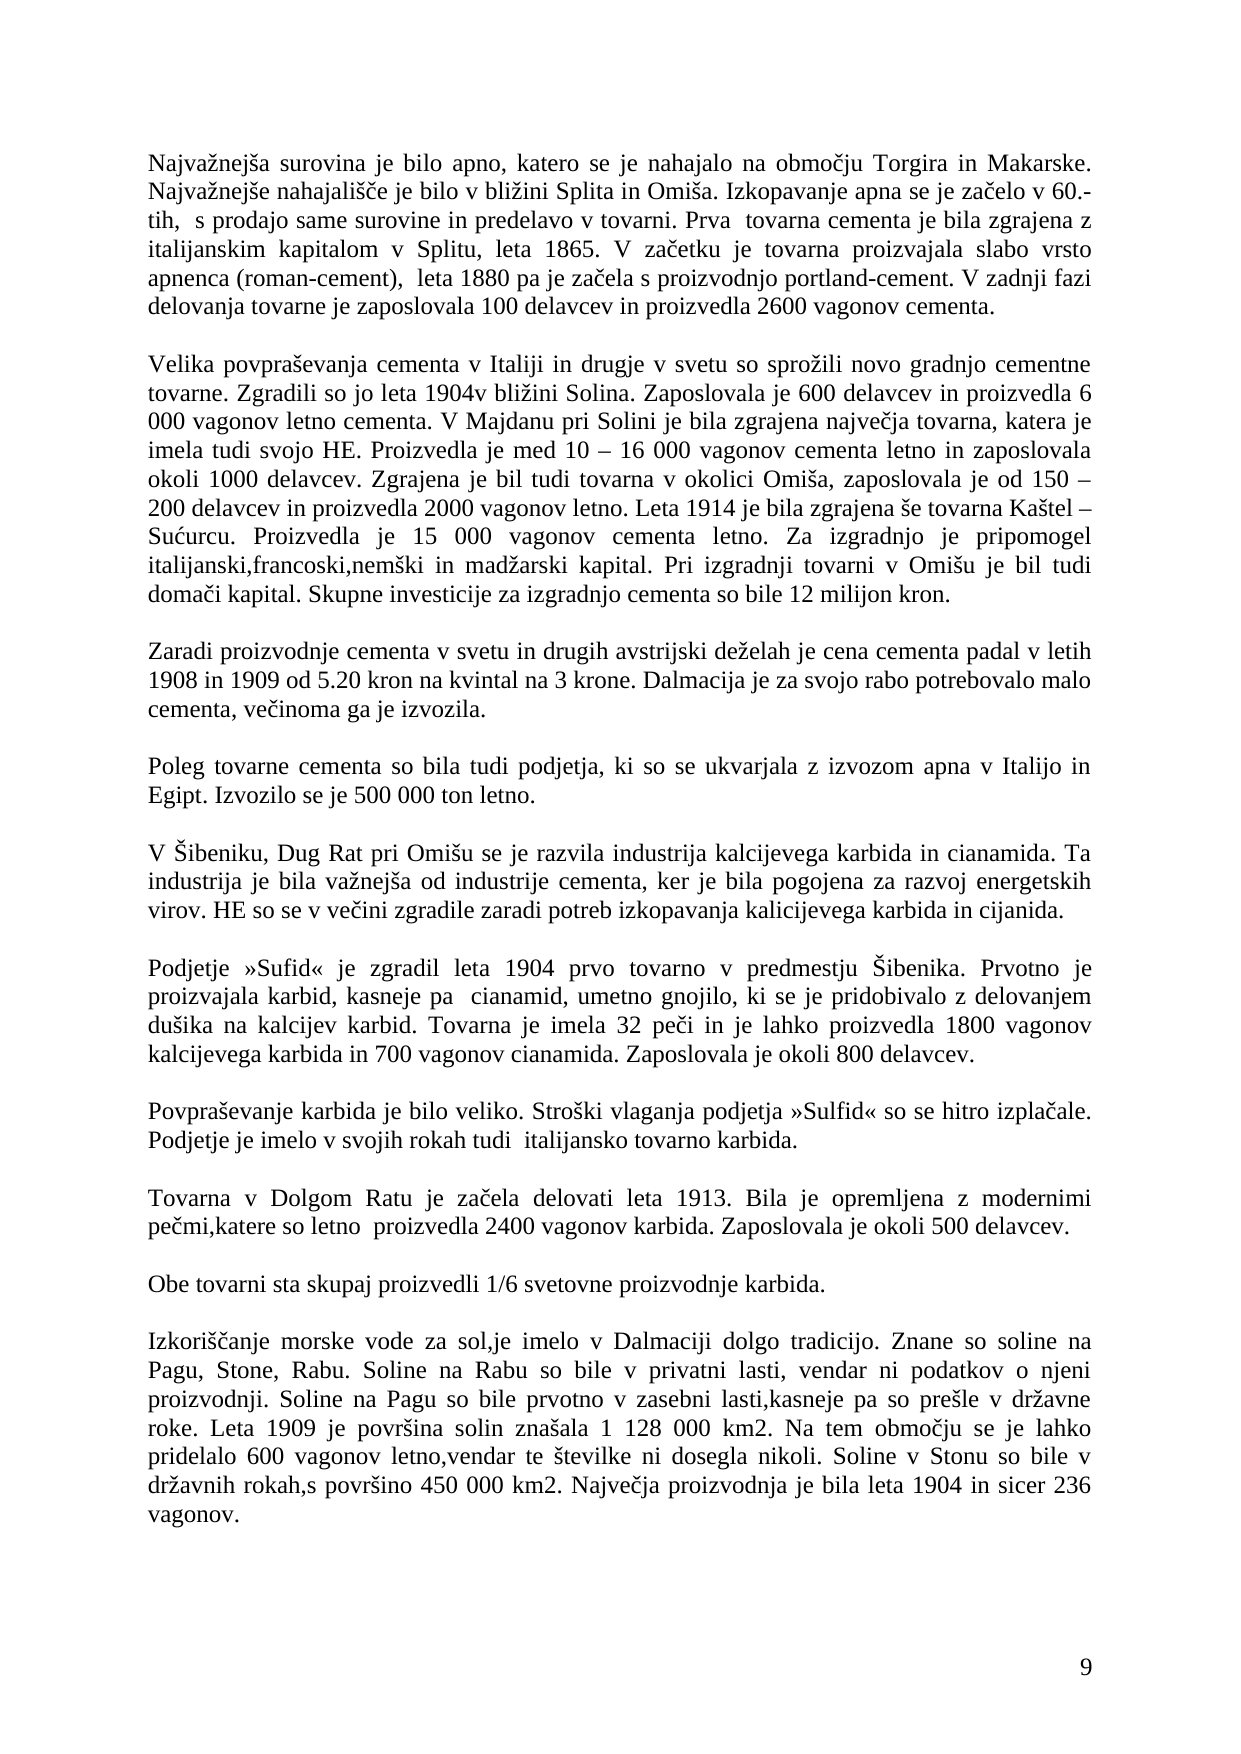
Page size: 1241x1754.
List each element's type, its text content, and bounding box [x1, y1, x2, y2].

text Najvažnejša surovina je bilo apno, katero se je nahajalo na območju Torgira in Makarske. Najvažnejše nahajališče je bilo v bližini Splita in Omiša. Izkopavanje apna se je začelo v 60.-tih, s prodajo same surovine in predelavo v tovarni. Prva tovarna cementa je bila zgrajena z italijanskim kapitalom v Splitu, leta 1865. V začetku je tovarna proizvajala slabo vrsto apnenca (roman-cement), leta 1880 pa je začela s proizvodnjo portland-cement. V zadnji fazi delovanja tovarne je zaposlovala 100 delavcev in proizvedla 2600 vagonov cementa. [148, 148, 1093, 320]
text Izkoriščanje morske vode za sol,je imelo v Dalmaciji dolgo tradicijo. Znane so soline na Pagu, Stone, Rabu. Soline na Rabu so bile v privatni lasti, vendar ni podatkov o njeni proizvodnji. Soline na Pagu so bile prvotno v zasebni lasti,kasneje pa so prešle v državne roke. Leta 1909 je površina solin znašala 1 128 000 km2. Na tem območju se je lahko pridelalo 600 vagonov letno,vendar te številke ni dosegla nikoli. Soline v Stonu so bile v državnih rokah,s površino 450 000 km2. Največja proizvodnja je bila leta 1904 in sicer 236 vagonov. [148, 1326, 1093, 1528]
text Zaradi proizvodnje cementa v svetu in drugih avstrijski deželah je cena cementa padal v letih 1908 in 1909 od 5.20 kron na kvintal na 3 krone. Dalmacija je za svojo rabo potrebovalo malo cementa, večinoma ga je izvozila. [148, 636, 1093, 723]
text V Šibeniku, Dug Rat pri Omišu se je razvila industrija kalcijevega karbida in cianamida. Ta industrija je bila važnejša od industrije cementa, ker je bila pogojena za razvoj energetskih virov. HE so se v večini zgradile zaradi potreb izkopavanja kalicijevega karbida in cijanida. [148, 838, 1093, 924]
text Povpraševanje karbida je bilo veliko. Stroški vlaganja podjetja »Sulfid« so se hitro izplačale. Podjetje je imelo v svojih rokah tudi italijansko tovarno karbida. [148, 1096, 1093, 1154]
text Poleg tovarne cementa so bila tudi podjetja, ki so se ukvarjala z izvozom apna v Italijo in Egipt. Izvozilo se je 500 000 ton letno. [148, 751, 1093, 809]
text Tovarna v Dolgom Ratu je začela delovati leta 1913. Bila je opremljena z modernimi pečmi,katere so letno proizvedla 2400 vagonov karbida. Zaposlovala je okoli 500 delavcev. [148, 1183, 1093, 1240]
text Obe tovarni sta skupaj proizvedli 1/6 svetovne proizvodnje karbida. [148, 1269, 1093, 1298]
text Velika povpraševanja cementa v Italiji in drugje v svetu so sprožili novo gradnjo cementne tovarne. Zgradili so jo leta 1904v bližini Solina. Zaposlovala je 600 delavcev in proizvedla 6 000 vagonov letno cementa. V Majdanu pri Solini je bila zgrajena največja tovarna, katera je imela tudi svojo HE. Proizvedla je med 10 – 16 000 vagonov cementa letno in zaposlovala okoli 1000 delavcev. Zgrajena je bil tudi tovarna v okolici Omiša, zaposlovala je od 150 – 200 delavcev in proizvedla 2000 vagonov letno. Leta 1914 je bila zgrajena še tovarna Kaštel – Sućurcu. Proizvedla je 15 000 vagonov cementa letno. Za izgradnjo je pripomogel italijanski,francoski,nemški in madžarski kapital. Pri izgradnji tovarni v Omišu je bil tudi domači kapital. Skupne investicije za izgradnjo cementa so bile 12 milijon kron. [148, 349, 1093, 608]
text Podjetje »Sufid« je zgradil leta 1904 prvo tovarno v predmestju Šibenika. Prvotno je proizvajala karbid, kasneje pa cianamid, umetno gnojilo, ki se je pridobivalo z delovanjem dušika na kalcijev karbid. Tovarna je imela 32 peči in je lahko proizvedla 1800 vagonov kalcijevega karbida in 700 vagonov cianamida. Zaposlovala je okoli 800 delavcev. [148, 953, 1093, 1068]
